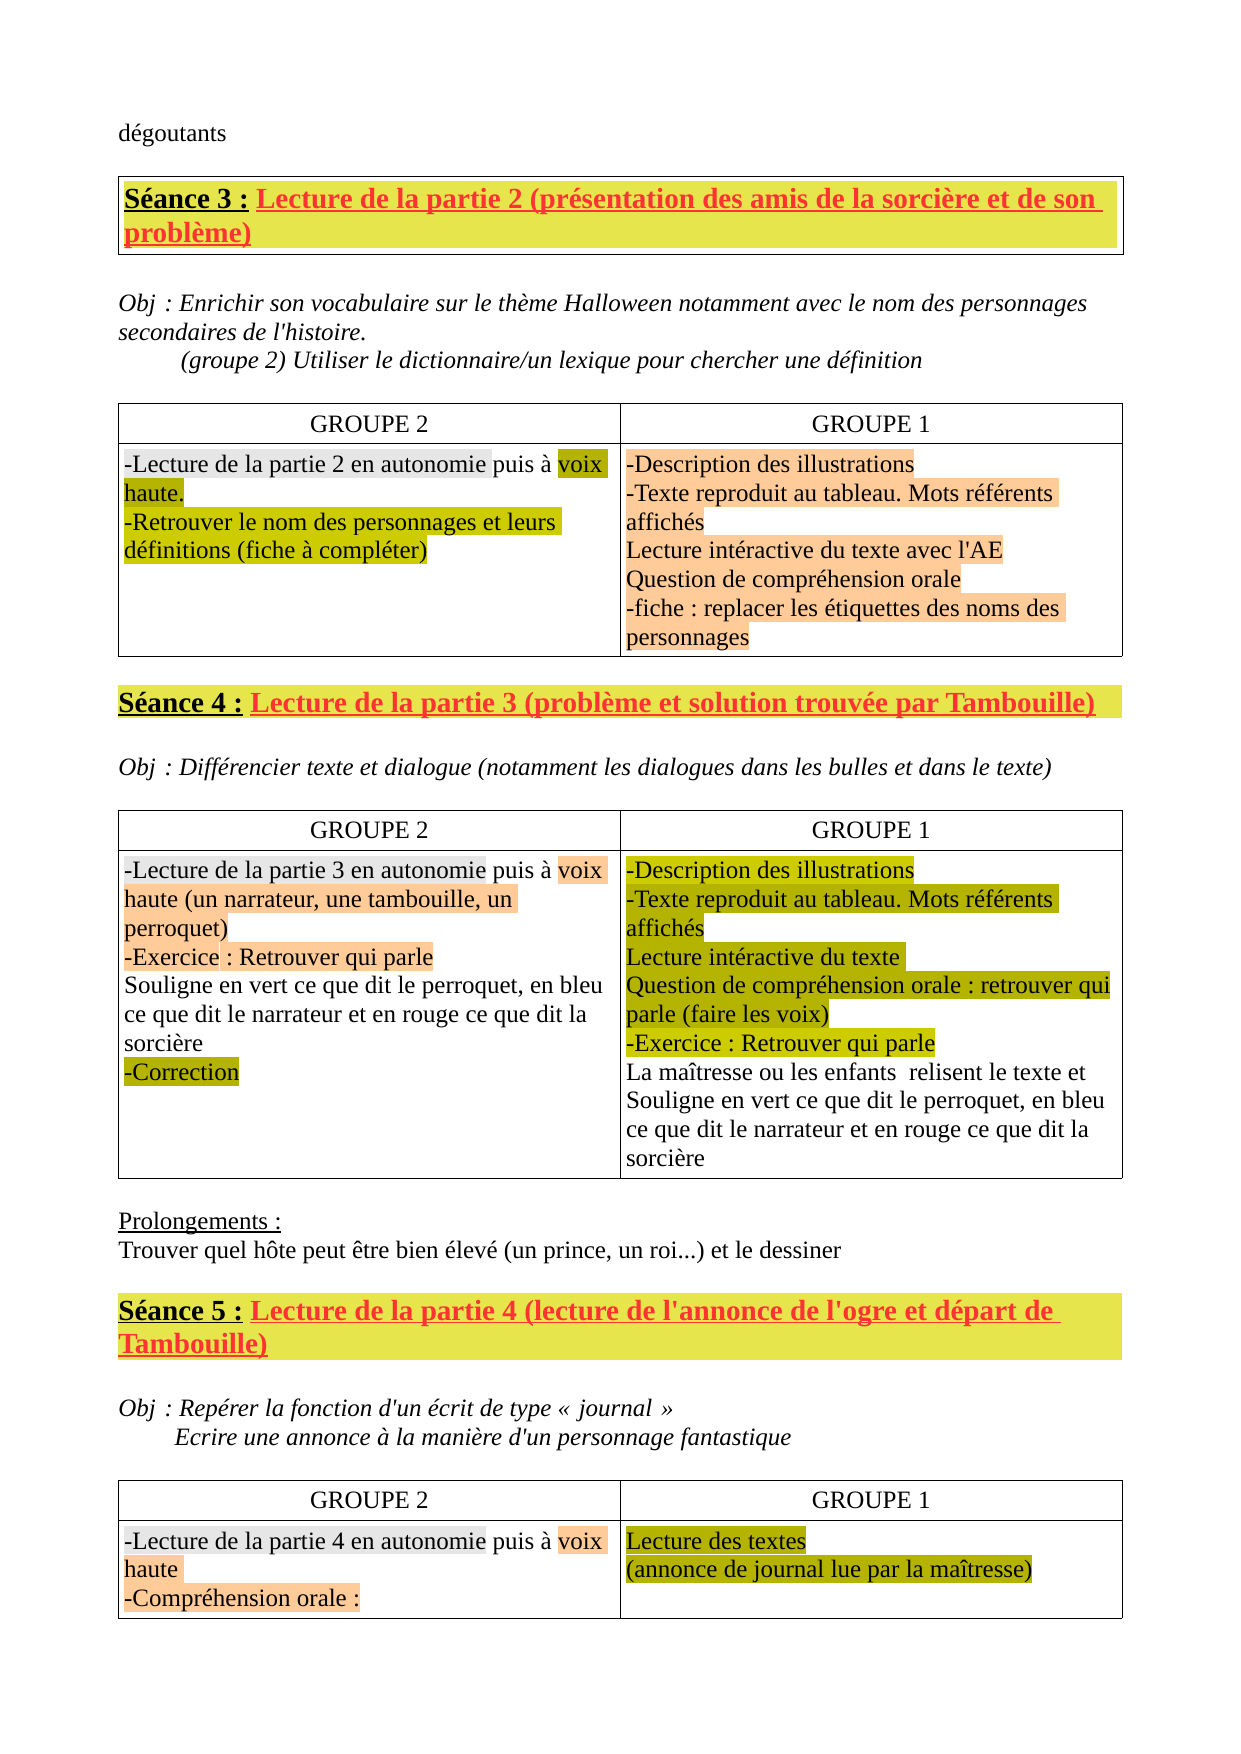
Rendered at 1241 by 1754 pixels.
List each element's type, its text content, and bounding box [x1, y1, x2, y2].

text Obj : Différencier texte et dialogue (notamment les dialogues dans les bulles et dans le texte) [118, 752, 1122, 781]
text Séance 5 : Lecture de la partie 4 (lecture de l'annonce de l'ogre et départ de Tambouille) [118, 1293, 1122, 1360]
table_cell -Lecture de la partie 3 en autonomie puis à voix haute (un narrateur, une tambouille, un perroquet) -Exercice : Retrouver qui parle Souligne en vert ce que dit le perroquet, en bleu ce que dit le narrateur et en rouge ce que dit la sorcière -Correction [119, 851, 620, 1178]
table_header GROUPE 2 [119, 404, 620, 443]
text Ecrire une annonce à la manière d'un personnage fantastique [118, 1422, 1122, 1451]
table_cell Lecture des textes (annonce de journal lue par la maîtresse) [621, 1521, 1122, 1618]
text Obj : Enrichir son vocabulaire sur le thème Halloween notamment avec le nom des personnages secondaires de l'histoire. [118, 288, 1122, 345]
table_header GROUPE 2 [119, 811, 620, 850]
table_header Séance 3 : Lecture de la partie 2 (présentation des amis de la sorcière et de son problème) [119, 177, 1123, 254]
text (groupe 2) Utiliser le dictionnaire/un lexique pour chercher une définition [118, 345, 1122, 374]
table_cell -Lecture de la partie 4 en autonomie puis à voix haute -Compréhension orale : [119, 1521, 620, 1618]
table_header GROUPE 1 [621, 811, 1122, 850]
table_header GROUPE 1 [621, 404, 1122, 443]
table_cell -Lecture de la partie 2 en autonomie puis à voix haute. -Retrouver le nom des personnages et leurs définitions (fiche à compléter) [119, 444, 620, 656]
table_header GROUPE 1 [621, 1481, 1122, 1520]
text Obj : Repérer la fonction d'un écrit de type « journal » [118, 1393, 1122, 1422]
table_cell -Description des illustrations -Texte reproduit au tableau. Mots référents affichés Lecture intéractive du texte avec l'AE Question de compréhension orale -fiche : replacer les étiquettes des noms des personnages [621, 444, 1122, 656]
text Trouver quel hôte peut être bien élevé (un prince, un roi...) et le dessiner [118, 1235, 1122, 1264]
table_cell -Description des illustrations -Texte reproduit au tableau. Mots référents affichés Lecture intéractive du texte Question de compréhension orale : retrouver qui parle (faire les voix) -Exercice : Retrouver qui parle La maîtresse ou les enfants relisent le texte et Souligne en vert ce que dit le perroquet, en bleu ce que dit le narrateur et en rouge ce que dit la sorcière [621, 851, 1122, 1178]
text dégoutants [118, 118, 1122, 147]
text Séance 4 : Lecture de la partie 3 (problème et solution trouvée par Tambouille) [118, 685, 1122, 718]
table_header GROUPE 2 [119, 1481, 620, 1520]
text Prolongements : [118, 1206, 1122, 1235]
